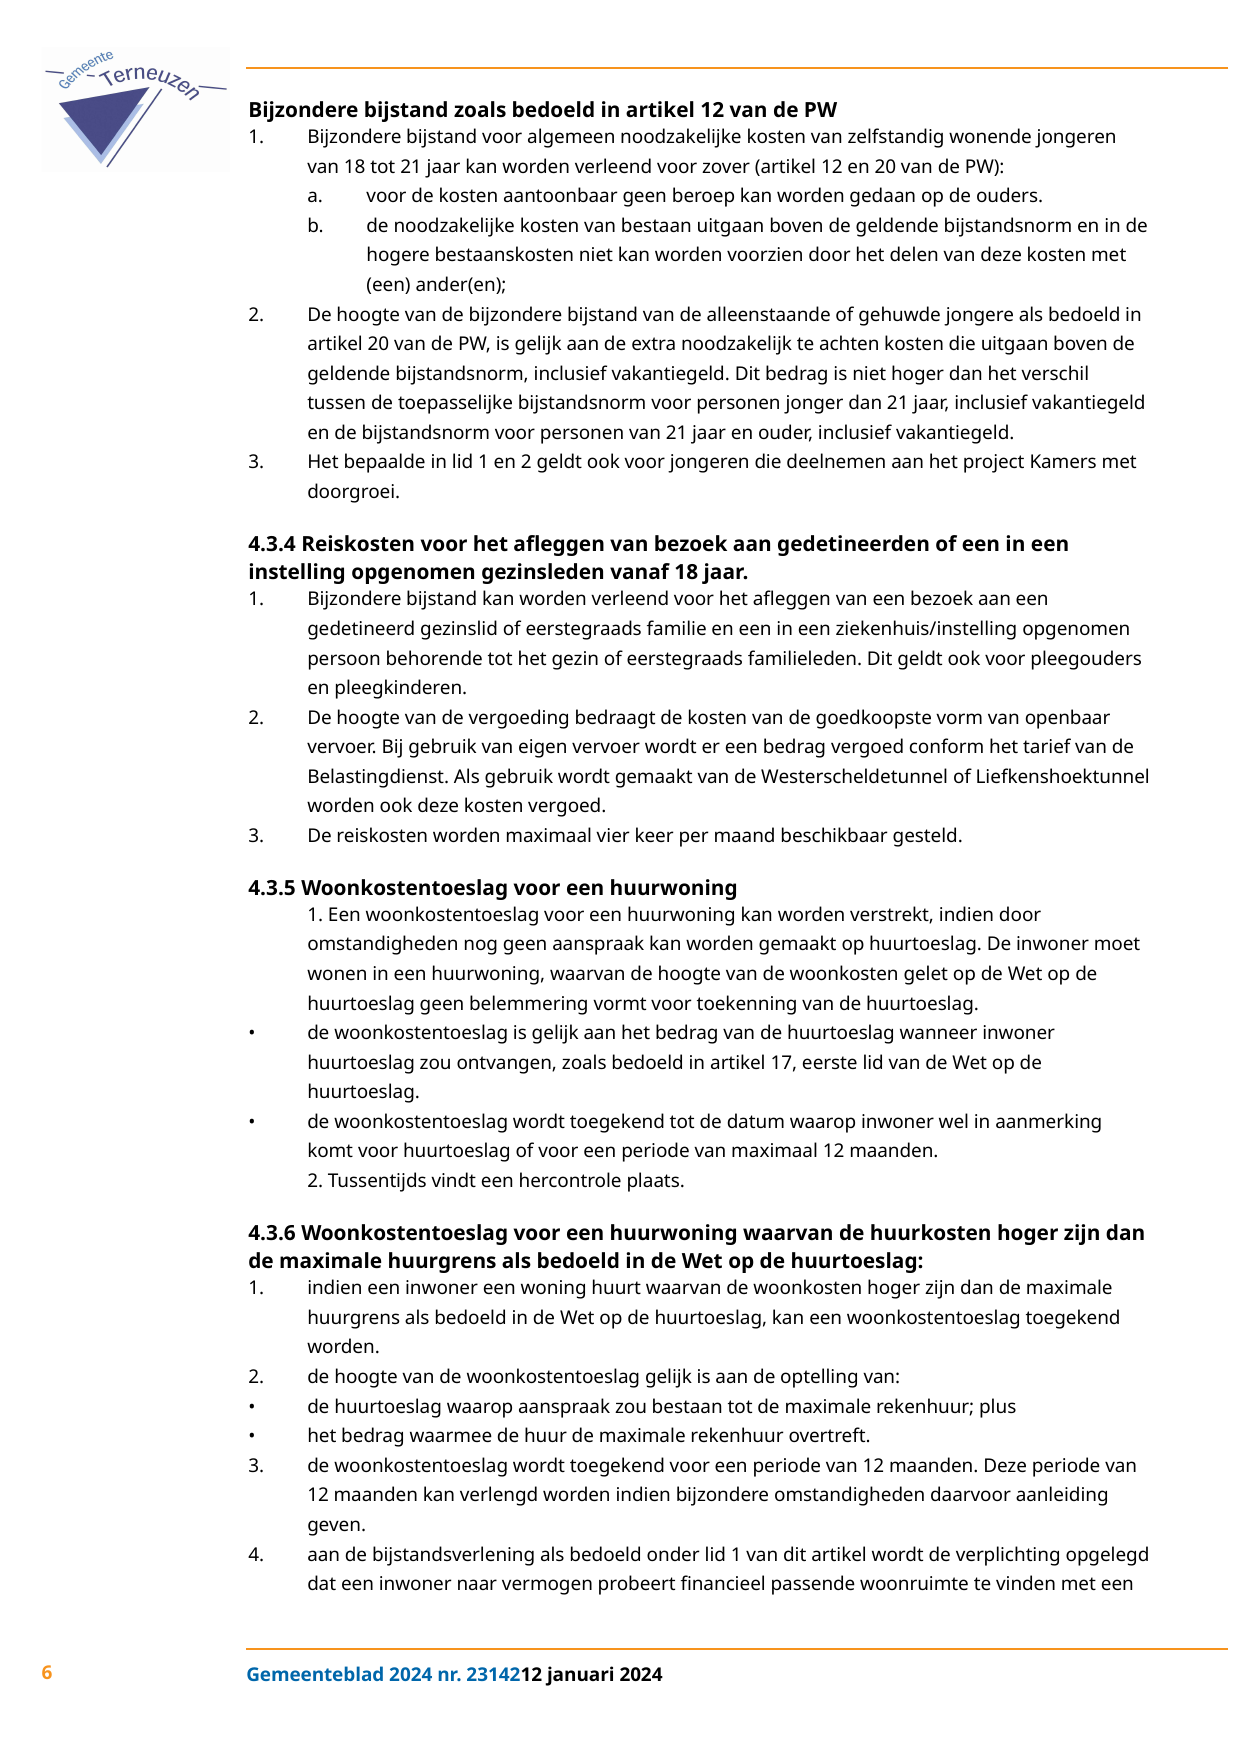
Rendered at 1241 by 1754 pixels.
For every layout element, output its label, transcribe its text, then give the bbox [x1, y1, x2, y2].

picture [41, 47, 231, 172]
list de woonkostentoeslag is gelijk aan het bedrag van de huurtoeslag wanneer inwoner huurtoeslag zou ontvangen, zoals bedoeld in artikel 17, eerste lid van de Wet op de huurtoeslag. [248, 1019, 1152, 1104]
list het bedrag waarmee de huur de maximale rekenhuur overtreft. [248, 1422, 1152, 1448]
text Bijzondere bijstand zoals bedoeld in artikel 12 van de PW [248, 95, 1152, 123]
list de woonkostentoeslag wordt toegekend voor een periode van 12 maanden. Deze periode van 12 maanden kan verlengd worden indien bijzondere omstandigheden daarvoor aanleiding geven. [248, 1452, 1152, 1537]
text 4.3.5 Woonkostentoeslag voor een huurwoning [248, 873, 1152, 901]
list De hoogte van de bijzondere bijstand van de alleenstaande of gehuwde jongere als bedoeld in artikel 20 van de PW, is gelijk aan de extra noodzakelijk te achten kosten die uitgaan boven de geldende bijstandsnorm, inclusief vakantiegeld. Dit bedrag is niet hoger dan het verschil tussen de toepasselijke bijstandsnorm voor personen jonger dan 21 jaar, inclusief vakantiegeld en de bijstandsnorm voor personen van 21 jaar en ouder, inclusief vakantiegeld. [248, 301, 1152, 445]
list de hoogte van de woonkostentoeslag gelijk is aan de optelling van: [248, 1363, 1152, 1389]
list De hoogte van de vergoeding bedraagt de kosten van de goedkoopste vorm van openbaar vervoer. Bij gebruik van eigen vervoer wordt er een bedrag vergoed conform het tarief van de Belastingdienst. Als gebruik wordt gemaakt van de Westerscheldetunnel of Liefkenshoektunnel worden ook deze kosten vergoed. [248, 704, 1152, 818]
text 4.3.6 Woonkostentoeslag voor een huurwoning waarvan de huurkosten hoger zijn dan de maximale huurgrens als bedoeld in de Wet op de huurtoeslag: [248, 1218, 1152, 1274]
list 1. Een woonkostentoeslag voor een huurwoning kan worden verstrekt, indien door omstandigheden nog geen aanspraak kan worden gemaakt op huurtoeslag. De inwoner moet wonen in een huurwoning, waarvan de hoogte van de woonkosten gelet op de Wet op de huurtoeslag geen belemmering vormt voor toekenning van de huurtoeslag. [248, 901, 1152, 1016]
list Bijzondere bijstand kan worden verleend voor het afleggen van een bezoek aan een gedetineerd gezinslid of eerstegraads familie en een in een ziekenhuis/instelling opgenomen persoon behorende tot het gezin of eerstegraads familieleden. Dit geldt ook voor pleegouders en pleegkinderen. [248, 586, 1152, 700]
text 4.3.4 Reiskosten voor het afleggen van bezoek aan gedetineerden of een in een instelling opgenomen gezinsleden vanaf 18 jaar. [248, 529, 1152, 586]
list de noodzakelijke kosten van bestaan uitgaan boven de geldende bijstandsnorm en in de hogere bestaanskosten niet kan worden voorzien door het delen van deze kosten met (een) ander(en); [307, 212, 1152, 297]
list Bijzondere bijstand voor algemeen noodzakelijke kosten van zelfstandig wonende jongeren van 18 tot 21 jaar kan worden verleend voor zover (artikel 12 en 20 van de PW): [248, 123, 1152, 178]
list 2. Tussentijds vindt een hercontrole plaats. [248, 1167, 1152, 1193]
list de huurtoeslag waarop aanspraak zou bestaan tot de maximale rekenhuur; plus [248, 1393, 1152, 1419]
list Het bepaalde in lid 1 en 2 geldt ook voor jongeren die deelnemen aan het project Kamers met doorgroei. [248, 449, 1152, 504]
list aan de bijstandsverlening als bedoeld onder lid 1 van dit artikel wordt de verplichting opgelegd dat een inwoner naar vermogen probeert financieel passende woonruimte te vinden met een [248, 1541, 1152, 1596]
list De reiskosten worden maximaal vier keer per maand beschikbaar gesteld. [248, 822, 1152, 848]
list de woonkostentoeslag wordt toegekend tot de datum waarop inwoner wel in aanmerking komt voor huurtoeslag of voor een periode van maximaal 12 maanden. [248, 1108, 1152, 1163]
list indien een inwoner een woning huurt waarvan de woonkosten hoger zijn dan de maximale huurgrens als bedoeld in de Wet op de huurtoeslag, kan een woonkostentoeslag toegekend worden. [248, 1274, 1152, 1359]
list voor de kosten aantoonbaar geen beroep kan worden gedaan op de ouders. [307, 182, 1152, 208]
